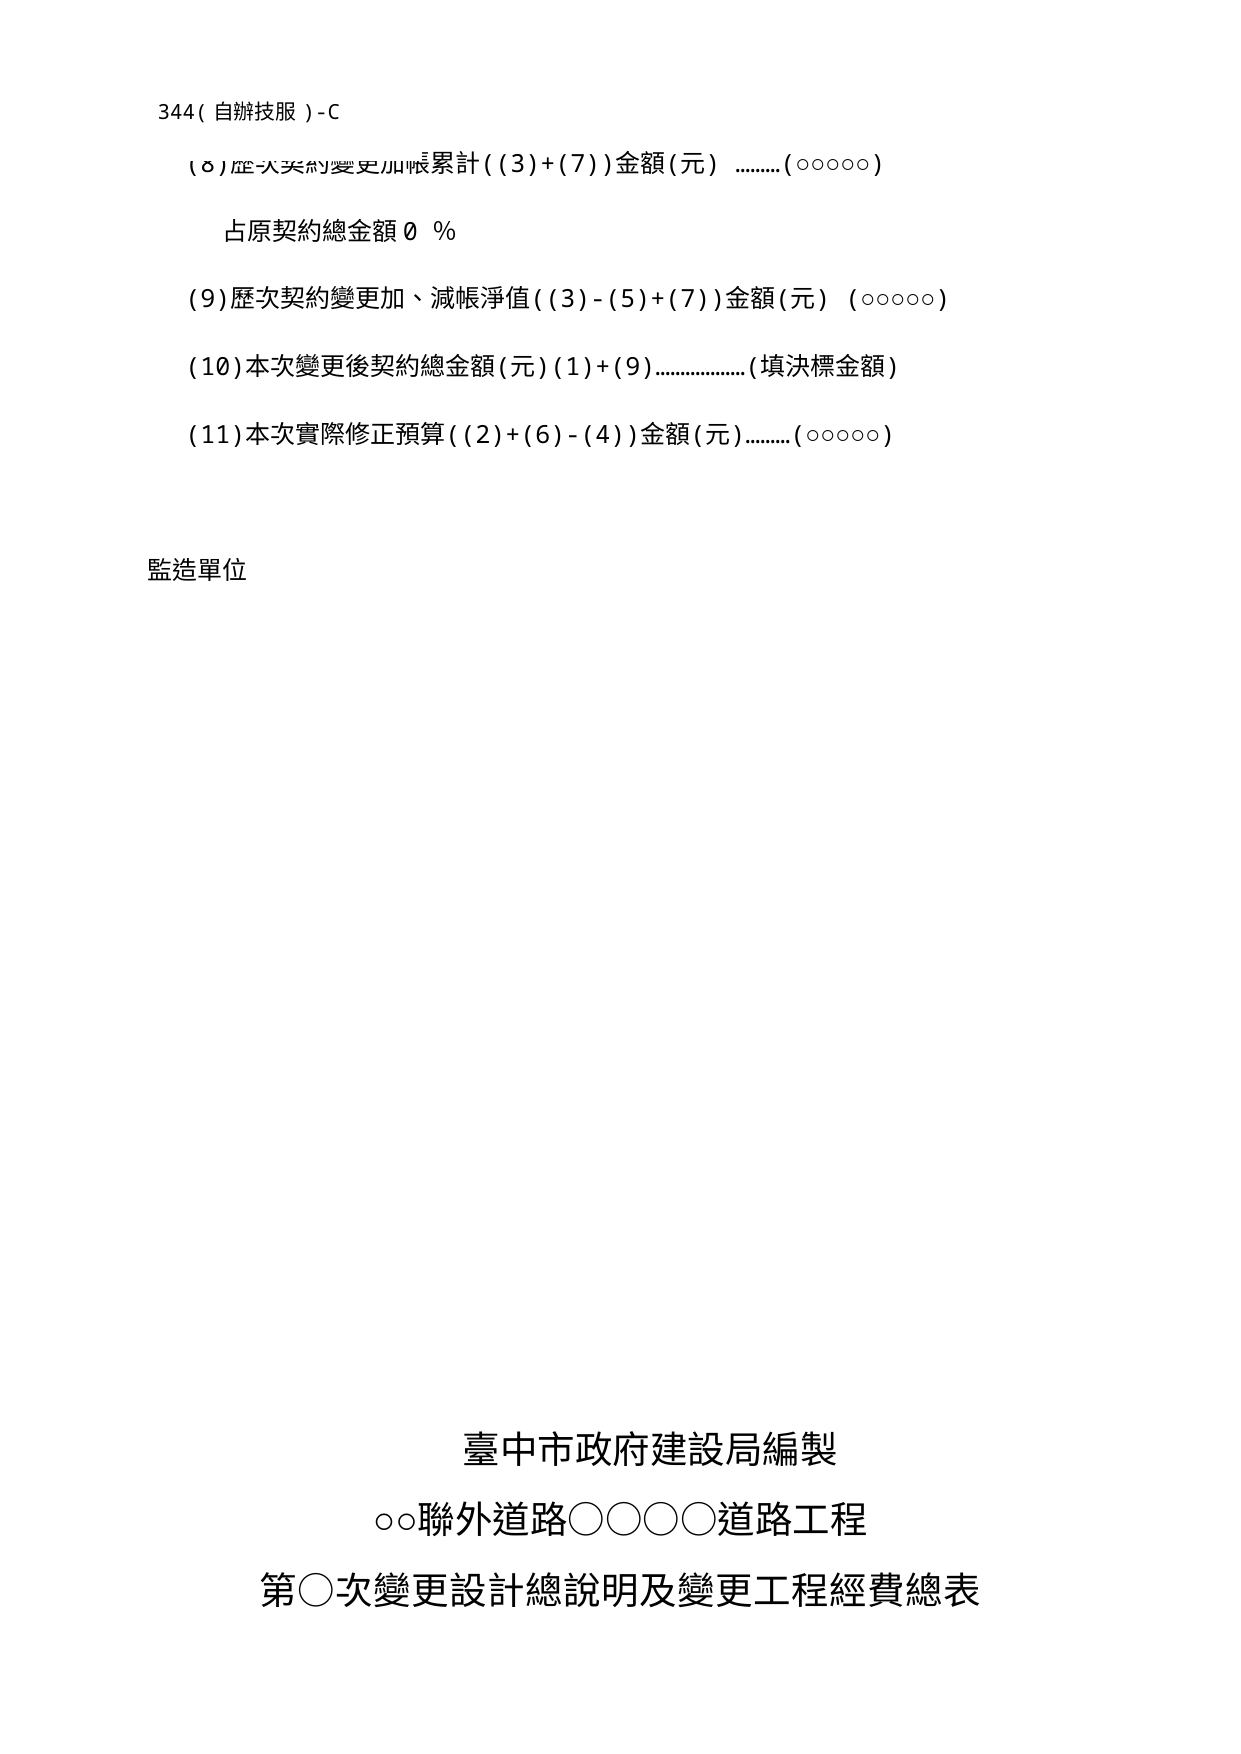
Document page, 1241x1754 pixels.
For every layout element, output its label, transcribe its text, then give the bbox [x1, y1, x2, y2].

text 監造單位 [148, 527, 1092, 589]
text (9)歷次契約變更加、減帳淨值((3)-(5)+(7))金額(元) (○○○○○) [185, 255, 1092, 318]
text 第○次變更設計總說明及變更工程經費總表 [148, 1546, 1092, 1609]
text (10)本次變更後契約總金額(元)(1)+(9)………………(填決標金額) [185, 323, 1092, 386]
text ○○聯外道路○○○○道路工程 [148, 1476, 1092, 1538]
text (8)歷次契約變更加帳累計((3)+(7))金額(元) ………(○○○○○) [185, 119, 1092, 182]
text (11)本次實際修正預算((2)+(6)-(4))金額(元)………(○○○○○) [185, 391, 1092, 454]
text 臺中市政府建設局編製 [148, 1405, 1092, 1468]
text 占原契約總金額0 ％ [223, 187, 1092, 250]
